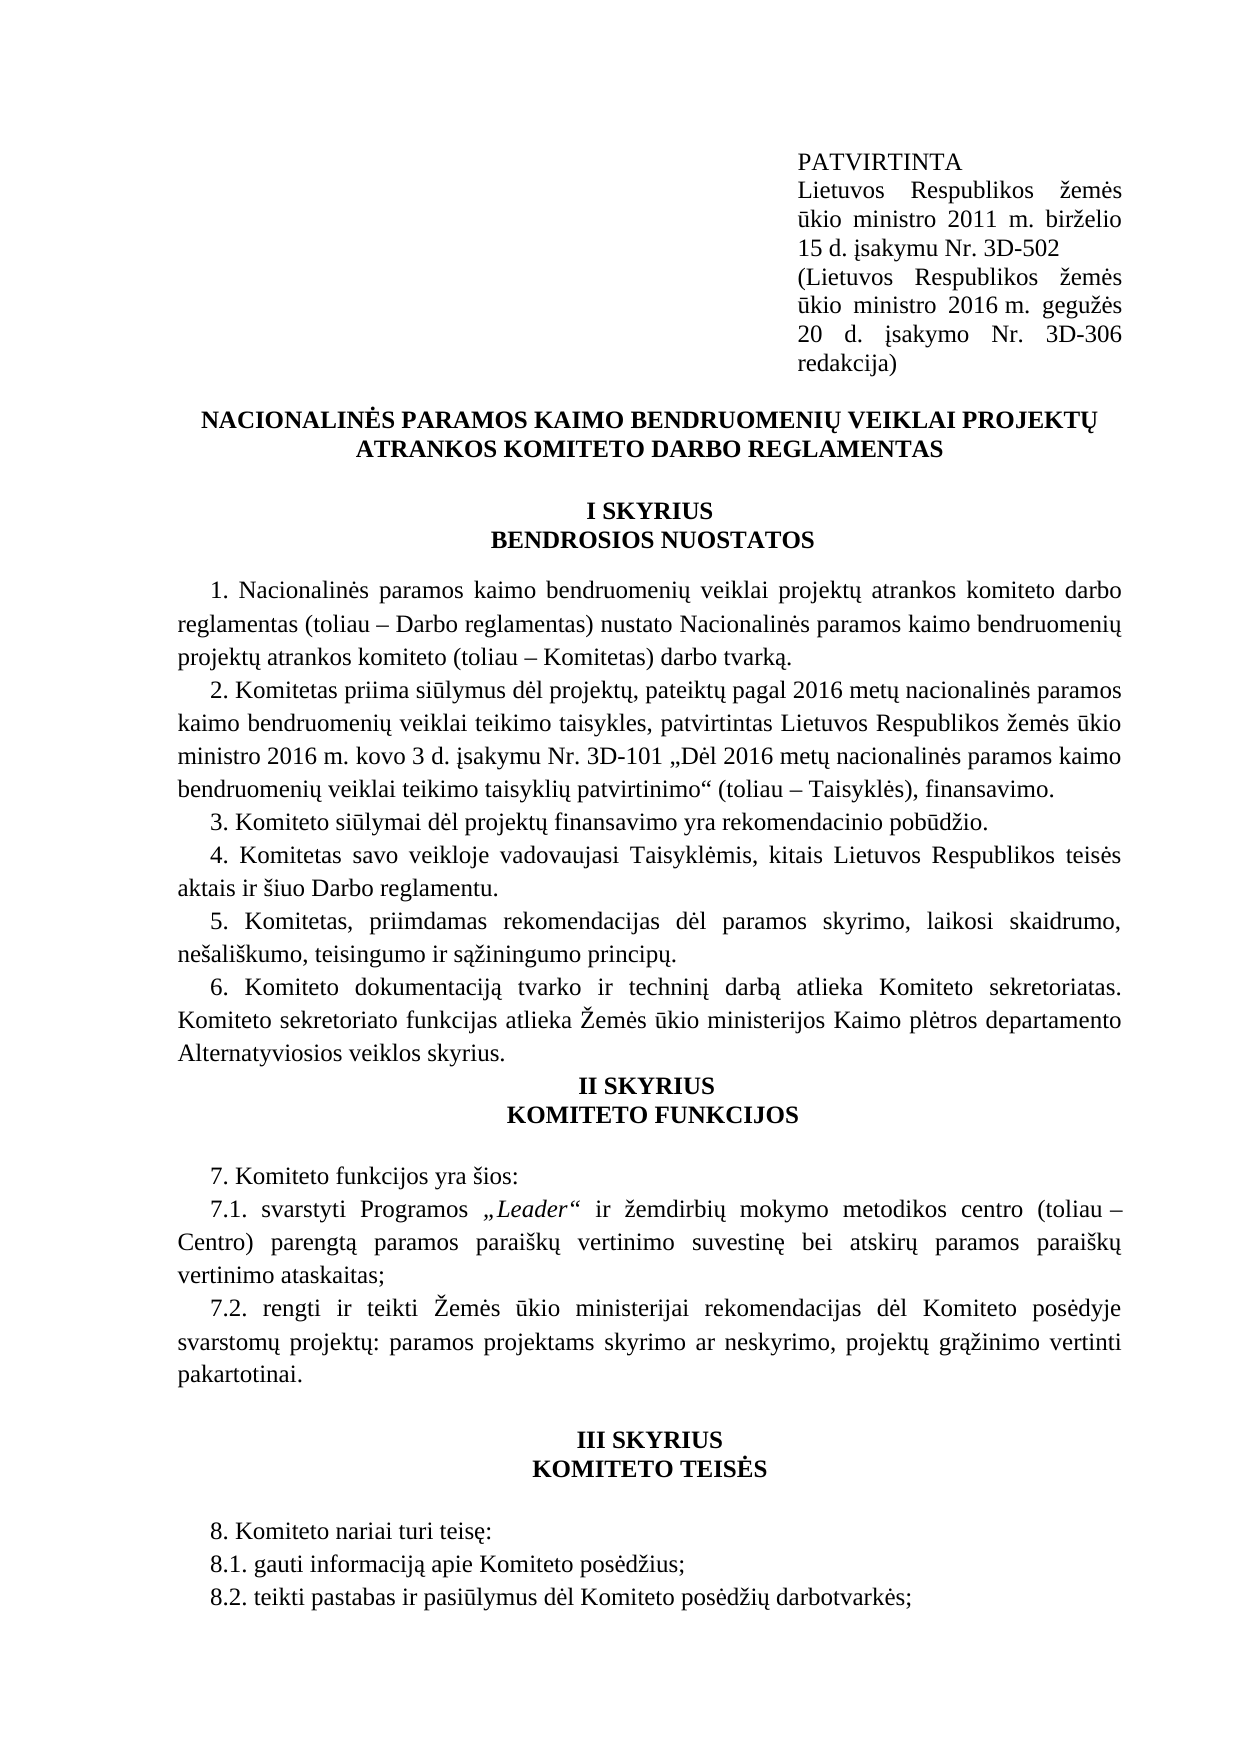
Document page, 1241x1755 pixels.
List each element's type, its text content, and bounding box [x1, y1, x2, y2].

text 7.2. rengti ir teikti Žemės ūkio ministerijai rekomendacijas dėl Komiteto posėdyje svarstomų projektų: paramos projektams skyrimo ar neskyrimo, projektų grąžinimo vertinti pakartotinai. [177, 1293, 1122, 1388]
text KOMITETO TEISĖS [177, 1454, 1122, 1483]
text KOMITETO FUNKCIJOS [177, 1100, 1122, 1128]
text 4. Komitetas savo veikloje vadovaujasi Taisyklėmis, kitais Lietuvos Respublikos teisės aktais ir šiuo Darbo reglamentu. [177, 840, 1122, 902]
text 7. Komiteto funkcijos yra šios: [177, 1161, 1122, 1190]
text 8.1. gauti informaciją apie Komiteto posėdžius; [177, 1549, 1122, 1578]
text 2. Komitetas priima siūlymus dėl projektų, pateiktų pagal 2016 metų nacionalinės paramos kaimo bendruomenių veiklai teikimo taisykles, patvirtintas Lietuvos Respublikos žemės ūkio ministro 2016 m. kovo 3 d. įsakymu Nr. 3D-101 „Dėl 2016 metų nacionalinės paramos kaimo bendruomenių veiklai teikimo taisyklių patvirtinimo“ (toliau – Taisyklės), finansavimo. [177, 675, 1122, 802]
text (Lietuvos Respublikos žemės ūkio ministro 2016 m. gegužės 20 d. įsakymo Nr. 3D-306 redakcija) [797, 262, 1122, 377]
text 8. Komiteto nariai turi teisę: [177, 1516, 1122, 1545]
text PATVIRTINTA [797, 147, 1122, 176]
text 1. Nacionalinės paramos kaimo bendruomenių veiklai projektų atrankos komiteto darbo reglamentas (toliau – Darbo reglamentas) nustato Nacionalinės paramos kaimo bendruomenių projektų atrankos komiteto (toliau – Komitetas) darbo tvarką. [177, 576, 1122, 670]
text Lietuvos Respublikos žemės ūkio ministro 2011 m. birželio 15 d. įsakymu Nr. 3D-502 [797, 176, 1122, 262]
text 3. Komiteto siūlymai dėl projektų finansavimo yra rekomendacinio pobūdžio. [177, 807, 1122, 836]
text 7.1. svarstyti Programos „Leader“ ir žemdirbių mokymo metodikos centro (toliau – Centro) parengtą paramos paraiškų vertinimo suvestinę bei atskirų paramos paraiškų vertinimo ataskaitas; [177, 1194, 1122, 1289]
text 8.2. teikti pastabas ir pasiūlymus dėl Komiteto posėdžių darbotvarkės; [177, 1582, 1122, 1611]
text III skyrius [177, 1426, 1122, 1454]
text NACIONALINĖS Paramos kaimo bendruomenių veiklai projektų atrankos komiteto darbo reglamentAS [177, 406, 1122, 463]
text BENDROSIOS NUOSTATOS [177, 525, 1122, 554]
text II skyrius [177, 1071, 1122, 1100]
text 5. Komitetas, priimdamas rekomendacijas dėl paramos skyrimo, laikosi skaidrumo, nešališkumo, teisingumo ir sąžiningumo principų. [177, 906, 1122, 968]
text I SKYRIUS [177, 496, 1122, 525]
text 6. Komiteto dokumentaciją tvarko ir techninį darbą atlieka Komiteto sekretoriatas. Komiteto sekretoriato funkcijas atlieka Žemės ūkio ministerijos Kaimo plėtros departamento Alternatyviosios veiklos skyrius. [177, 972, 1122, 1067]
